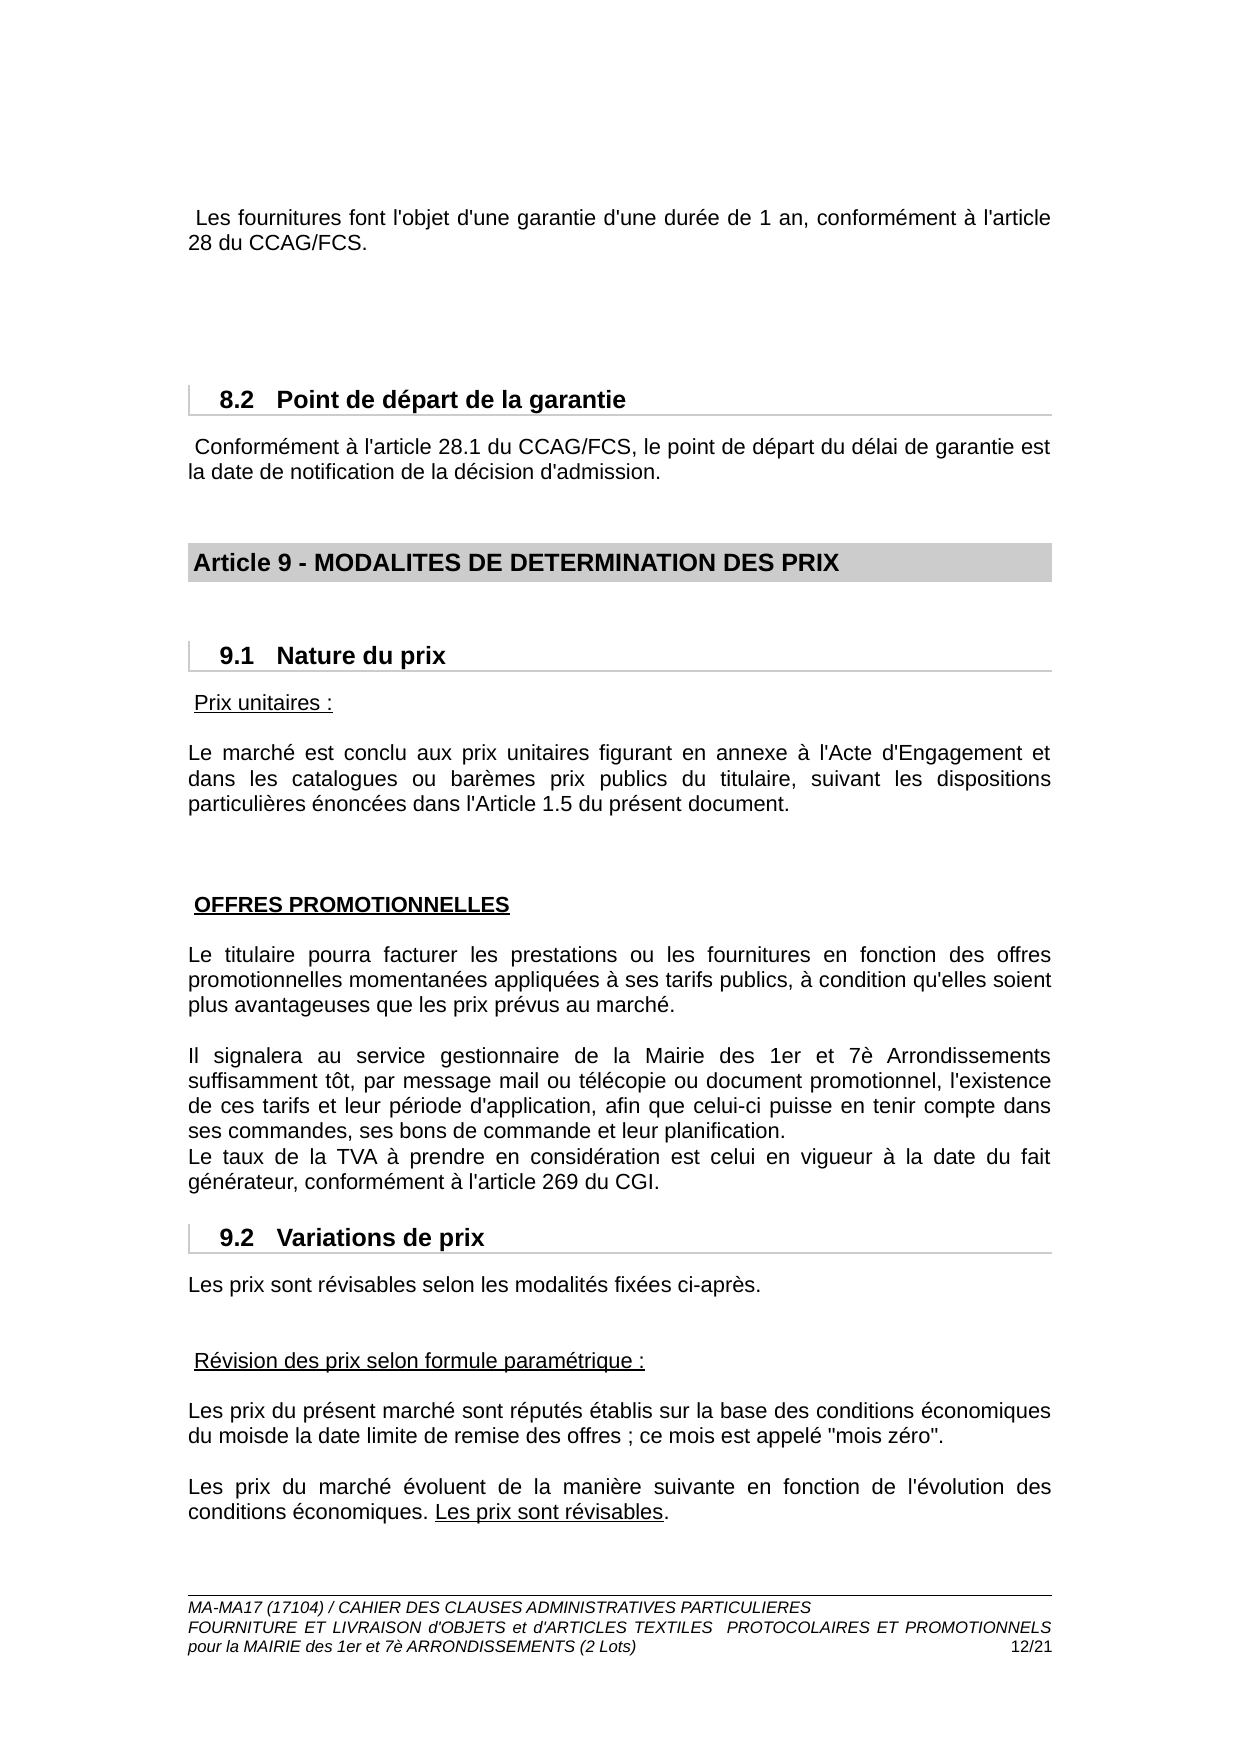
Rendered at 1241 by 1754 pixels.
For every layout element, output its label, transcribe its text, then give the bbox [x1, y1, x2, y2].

text Conformément à l'article 28.1 du CCAG/FCS, le point de départ du délai de garantie est la date de notification de la décision d'admission. [188, 434, 1052, 484]
text Le titulaire pourra facturer les prestations ou les fournitures en fonction des offres promotionnelles momentanées appliquées à ses tarifs publics, à condition qu'elles soient plus avantageuses que les prix prévus au marché. [188, 942, 1052, 1017]
subtitle Variations de prix [188, 1223, 1052, 1252]
subtitle Nature du prix [190, 641, 1052, 670]
text OFFRES PROMOTIONNELLES [188, 891, 1052, 917]
subtitle MODALITES DE DETERMINATION DES PRIX [190, 546, 1050, 580]
text Le taux de la TVA à prendre en considération est celui en vigueur à la date du fait générateur, conformément à l'article 269 du CGI. [188, 1143, 1052, 1194]
text Les fournitures font l'objet d'une garantie d'une durée de 1 an, conformément à l'article 28 du CCAG/FCS. [188, 204, 1052, 255]
subtitle Point de départ de la garantie [190, 385, 1052, 414]
text Le marché est conclu aux prix unitaires figurant en annexe à l'Acte d'Engagement et dans les catalogues ou barèmes prix publics du titulaire, suivant les dispositions particulières énoncées dans l'Article 1.5 du présent document. [188, 740, 1052, 816]
text Les prix sont révisables selon les modalités fixées ci-après. [188, 1272, 1052, 1297]
text Prix unitaires : [188, 690, 1052, 715]
text Il signalera au service gestionnaire de la Mairie des 1er et 7è Arrondissements suffisamment tôt, par message mail ou télécopie ou document promotionnel, l'existence de ces tarifs et leur période d'application, afin que celui-ci puisse en tenir compte dans ses commandes, ses bons de commande et leur planification. [188, 1043, 1052, 1143]
text Les prix du présent marché sont réputés établis sur la base des conditions économiques du moisde la date limite de remise des offres ; ce mois est appelé "mois zéro". [188, 1398, 1052, 1448]
text Révision des prix selon formule paramétrique : [188, 1348, 1052, 1373]
text Les prix du marché évoluent de la manière suivante en fonction de l'évolution des conditions économiques. Les prix sont révisables. [188, 1474, 1052, 1524]
